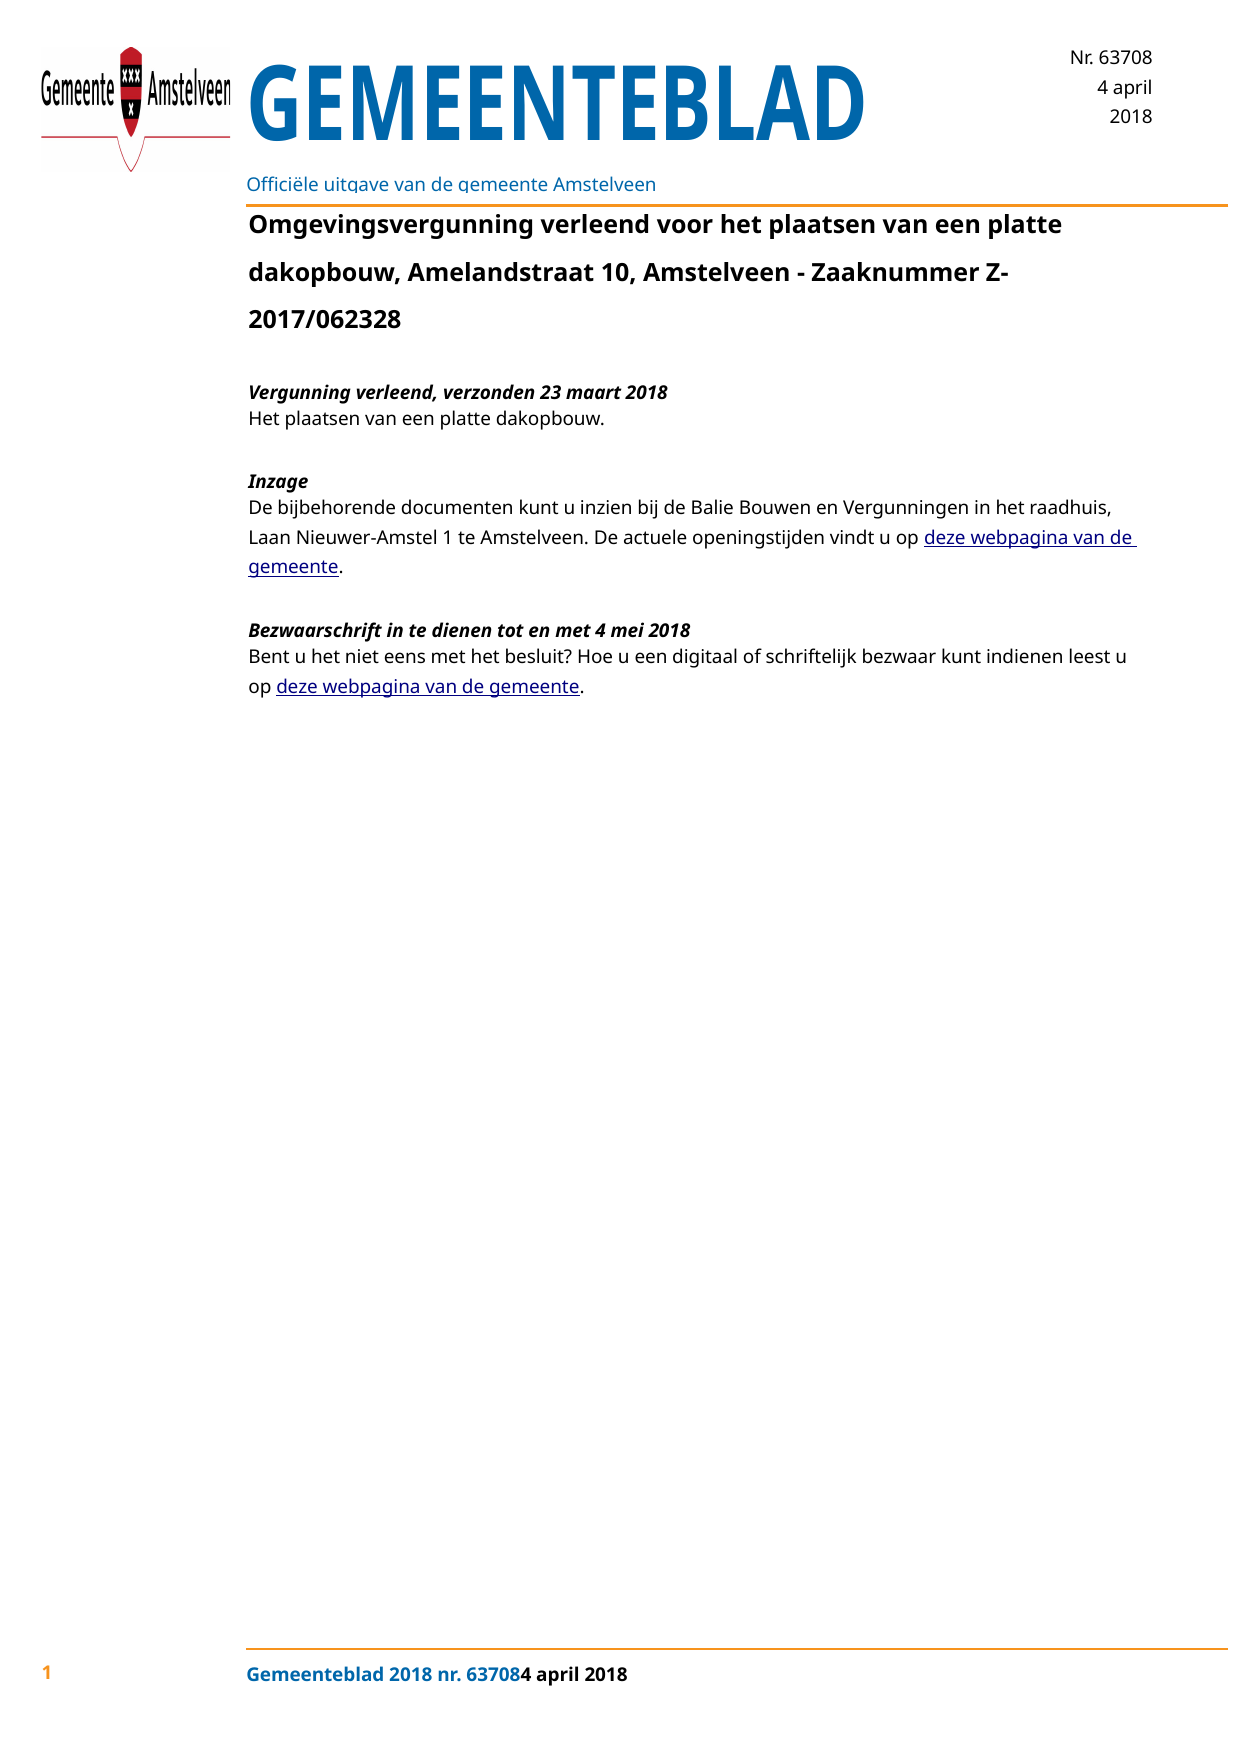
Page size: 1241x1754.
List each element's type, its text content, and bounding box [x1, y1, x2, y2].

text Inzage [248, 469, 1152, 494]
picture [41, 47, 231, 172]
text Bent u het niet eens met het besluit? Hoe u een digitaal of schriftelijk bezwaar kunt indienen leest u op deze webpagina van de gemeente. [248, 643, 1152, 699]
text Het plaatsen van een platte dakopbouw. [248, 405, 1152, 431]
text Omgevingsvergunning verleend voor het plaatsen van een platte dakopbouw, Amelandstraat 10, Amstelveen - Zaaknummer Z-2017/062328 [248, 207, 1152, 336]
text De bijbehorende documenten kunt u inzien bij de Balie Bouwen en Vergunningen in het raadhuis, Laan Nieuwer-Amstel 1 te Amstelveen. De actuele openingstijden vindt u op deze webpagina van de gemeente. [248, 494, 1152, 579]
text Vergunning verleend, verzonden 23 maart 2018 [248, 379, 1152, 405]
text Bezwaarschrift in te dienen tot en met 4 mei 2018 [248, 618, 1152, 643]
